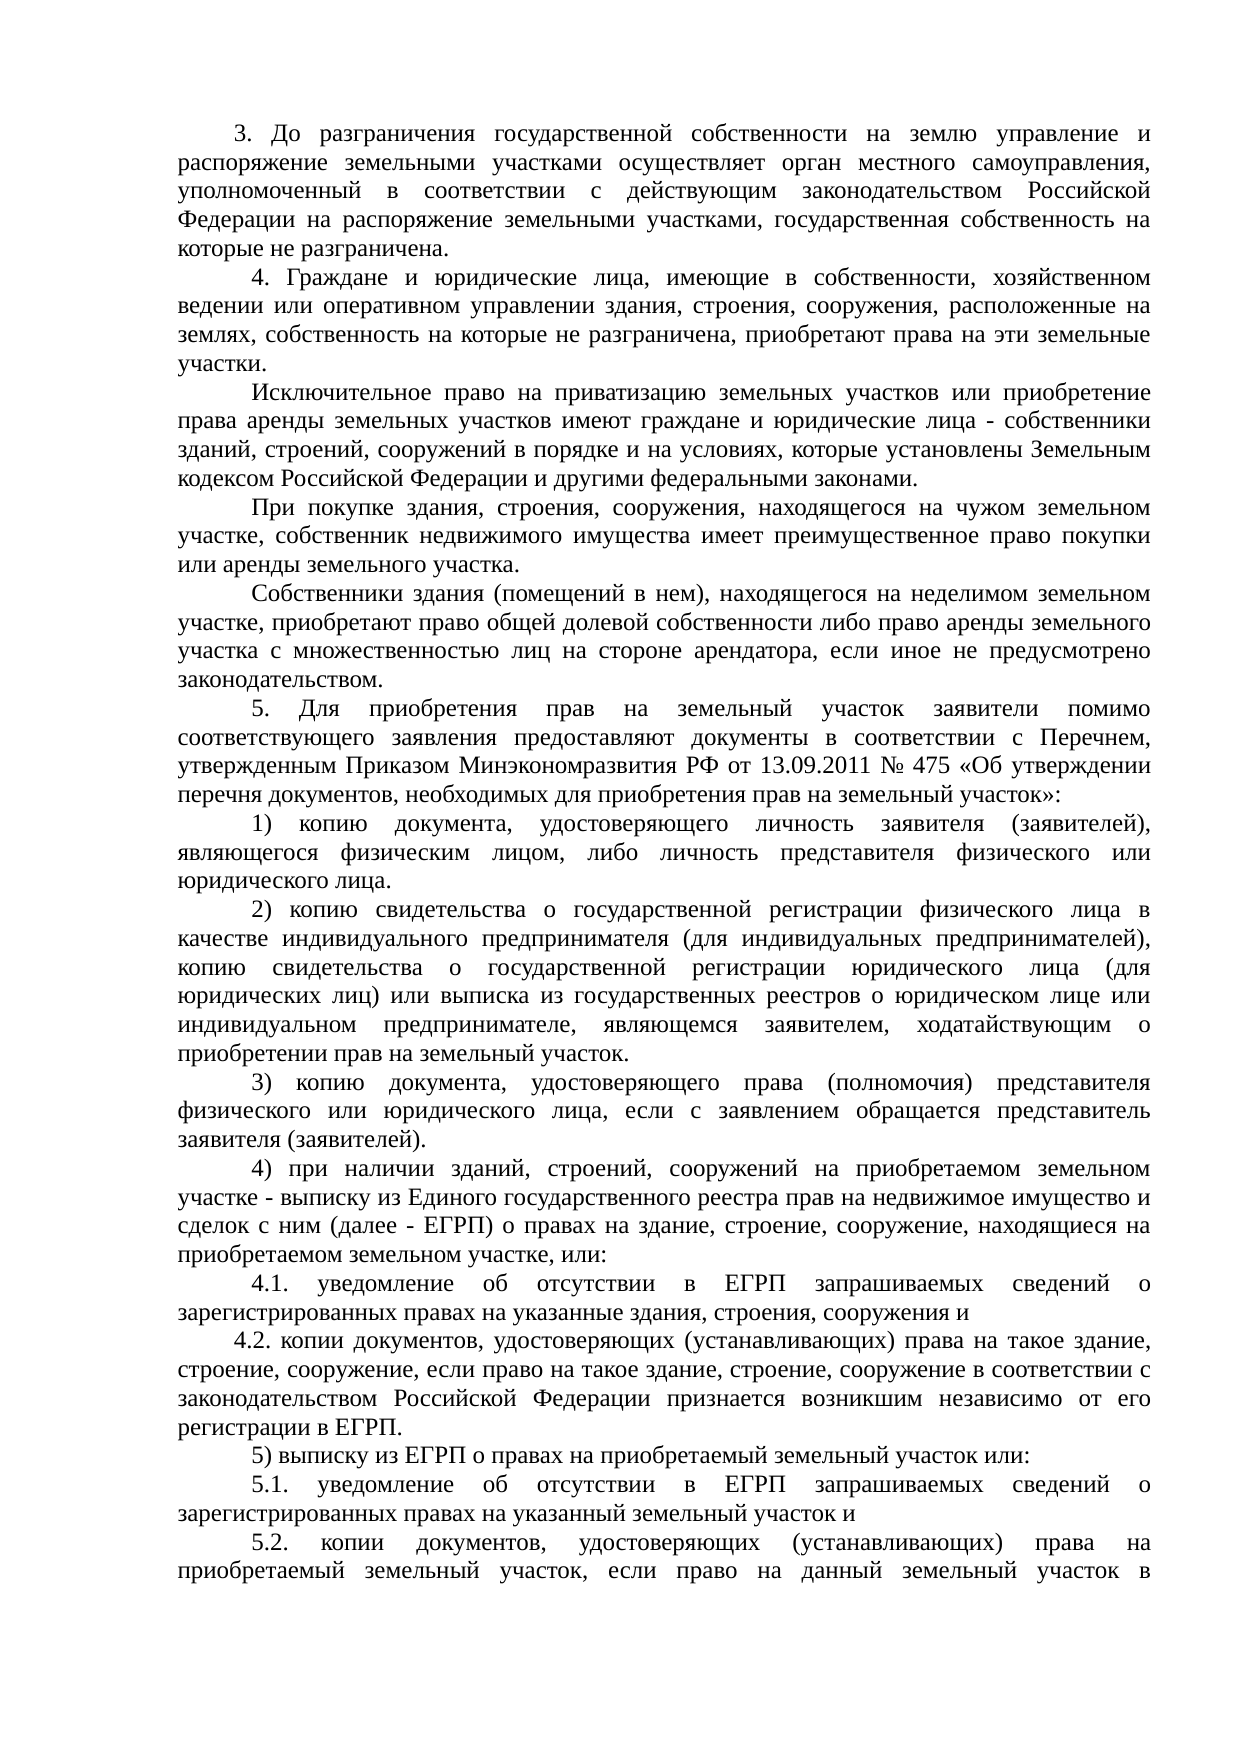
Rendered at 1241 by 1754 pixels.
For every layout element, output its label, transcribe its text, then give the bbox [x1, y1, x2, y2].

text 4.1. уведомление об отсутствии в ЕГРП запрашиваемых сведений о зарегистрированных правах на указанные здания, строения, сооружения и [177, 1268, 1152, 1326]
text 2) копию свидетельства о государственной регистрации физического лица в качестве индивидуального предпринимателя (для индивидуальных предпринимателей), копию свидетельства о государственной регистрации юридического лица (для юридических лиц) или выписка из государственных реестров о юридическом лице или индивидуальном предпринимателе, являющемся заявителем, ходатайствующим о приобретении прав на земельный участок. [177, 894, 1152, 1067]
text 4. Граждане и юридические лица, имеющие в собственности, хозяйственном ведении или оперативном управлении здания, строения, сооружения, расположенные на землях, собственность на которые не разграничена, приобретают права на эти земельные участки. [177, 262, 1152, 377]
text 5.2. копии документов, удостоверяющих (устанавливающих) права на приобретаемый земельный участок, если право на данный земельный участок в [177, 1527, 1152, 1584]
text 1) копию документа, удостоверяющего личность заявителя (заявителей), являющегося физическим лицом, либо личность представителя физического или юридического лица. [177, 808, 1152, 894]
text 5. Для приобретения прав на земельный участок заявители помимо соответствующего заявления предоставляют документы в соответствии с Перечнем, утвержденным Приказом Минэкономразвития РФ от 13.09.2011 № 475 «Об утверждении перечня документов, необходимых для приобретения прав на земельный участок»: [177, 693, 1152, 808]
text Исключительное право на приватизацию земельных участков или приобретение права аренды земельных участков имеют граждане и юридические лица - собственники зданий, строений, сооружений в порядке и на условиях, которые установлены Земельным кодексом Российской Федерации и другими федеральными законами. [177, 377, 1152, 492]
text 4) при наличии зданий, строений, сооружений на приобретаемом земельном участке - выписку из Единого государственного реестра прав на недвижимое имущество и сделок с ним (далее - ЕГРП) о правах на здание, строение, сооружение, находящиеся на приобретаемом земельном участке, или: [177, 1153, 1152, 1268]
text При покупке здания, строения, сооружения, находящегося на чужом земельном участке, собственник недвижимого имущества имеет преимущественное право покупки или аренды земельного участка. [177, 492, 1152, 578]
text Собственники здания (помещений в нем), находящегося на неделимом земельном участке, приобретают право общей долевой собственности либо право аренды земельного участка с множественностью лиц на стороне арендатора, если иное не предусмотрено законодательством. [177, 578, 1152, 693]
text 5.1. уведомление об отсутствии в ЕГРП запрашиваемых сведений о зарегистрированных правах на указанный земельный участок и [177, 1469, 1152, 1527]
text 4.2. копии документов, удостоверяющих (устанавливающих) права на такое здание, строение, сооружение, если право на такое здание, строение, сооружение в соответствии с законодательством Российской Федерации признается возникшим независимо от его регистрации в ЕГРП. [177, 1326, 1152, 1441]
text 3) копию документа, удостоверяющего права (полномочия) представителя физического или юридического лица, если с заявлением обращается представитель заявителя (заявителей). [177, 1067, 1152, 1153]
text 5) выписку из ЕГРП о правах на приобретаемый земельный участок или: [177, 1441, 1152, 1469]
text 3. До разграничения государственной собственности на землю управление и распоряжение земельными участками осуществляет орган местного самоуправления, уполномоченный в соответствии с действующим законодательством Российской Федерации на распоряжение земельными участками, государственная собственность на которые не разграничена. [177, 118, 1152, 262]
